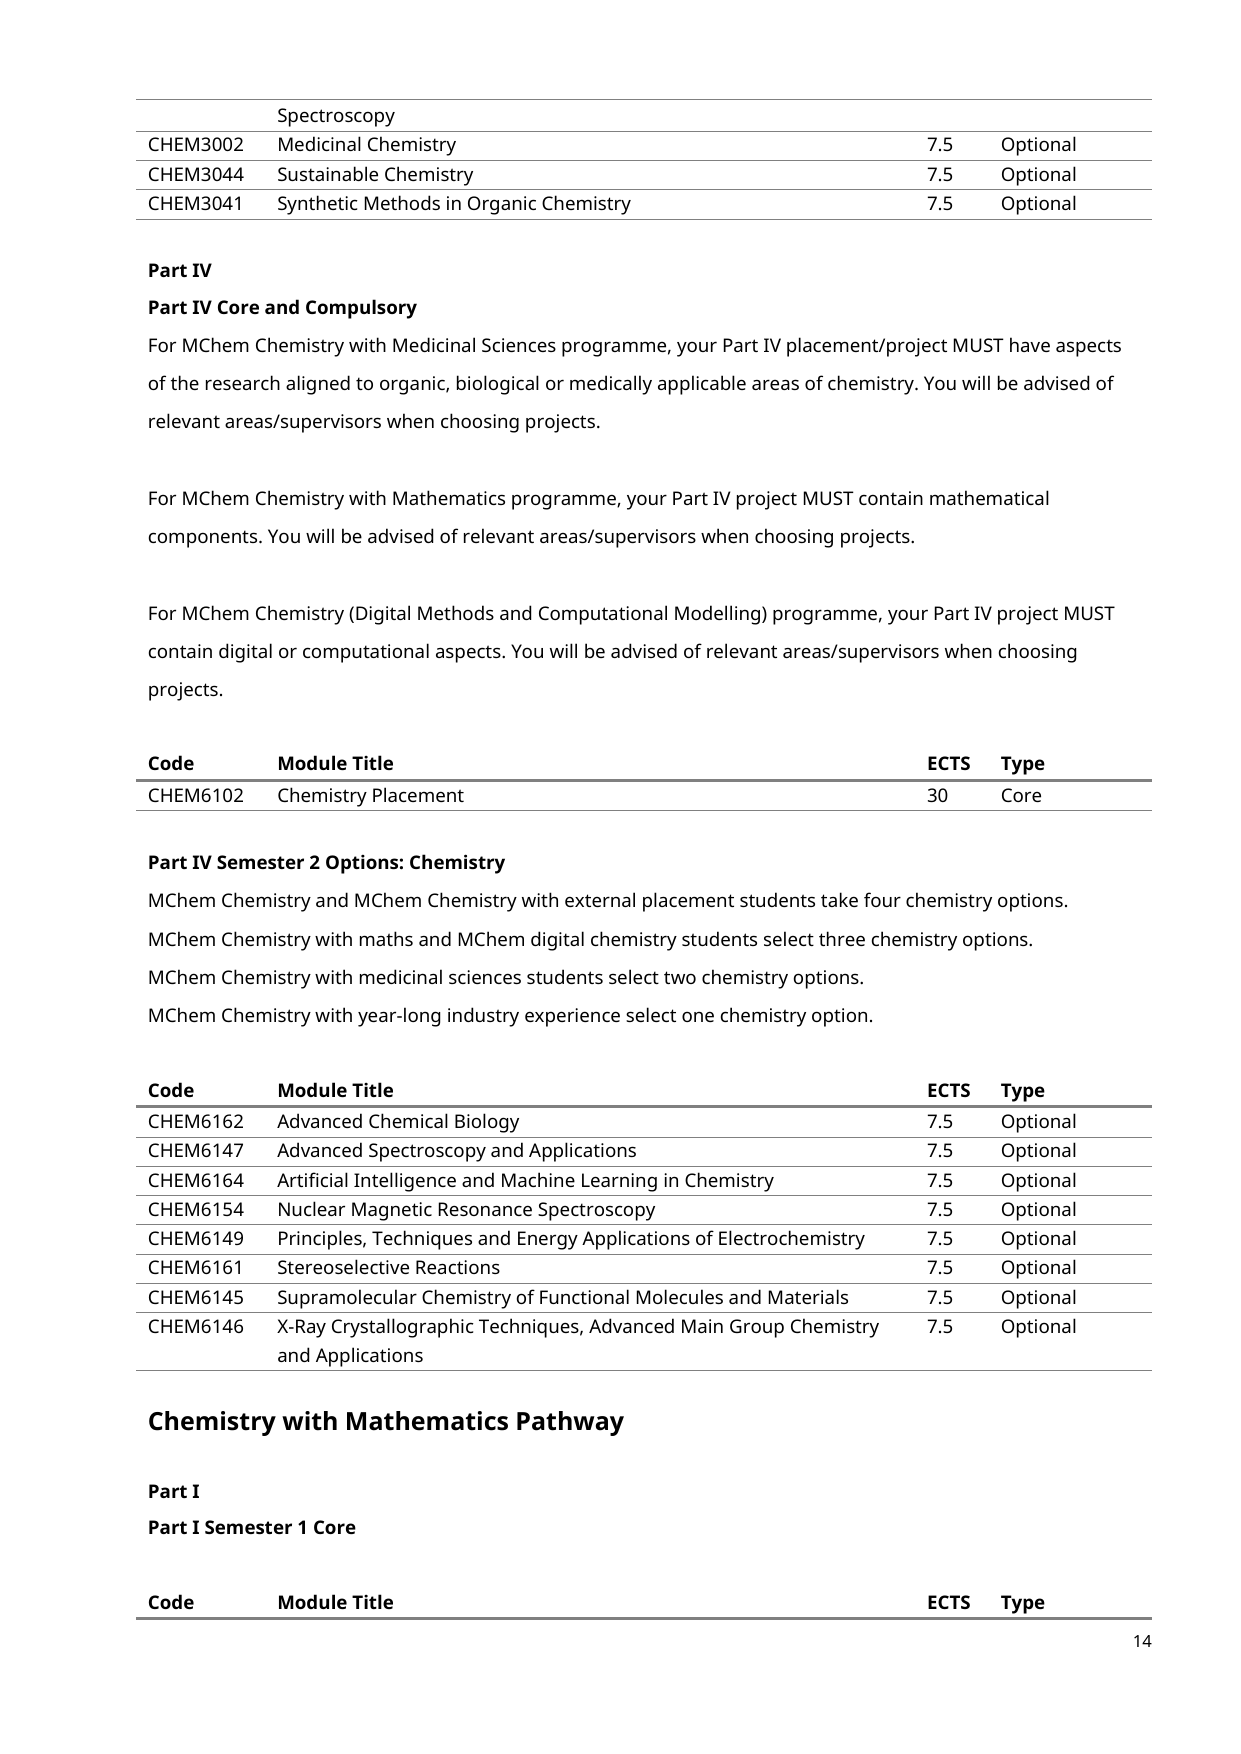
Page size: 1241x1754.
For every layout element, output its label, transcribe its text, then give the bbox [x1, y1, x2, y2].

table_cell CHEM3044 [136, 161, 266, 189]
table_cell ECTS [916, 751, 989, 779]
table_cell Spectroscopy [266, 100, 916, 131]
table_cell Optional [989, 1196, 1152, 1224]
table_cell Type [989, 1077, 1152, 1105]
table_cell Synthetic Methods in Organic Chemistry [266, 190, 916, 218]
table_cell Part IV Core and Compulsory For MChem Chemistry with Medicinal Sciences programme, your Part IV placement/project MUST have aspects of the research aligned to organic, biological or medically applicable areas of chemistry. You will be advised of relevant areas/supervisors when choosing projects. For MChem Chemistry with Mathematics programme, your Part IV project MUST contain mathematical components. You will be advised of relevant areas/supervisors when choosing projects. For MChem Chemistry (Digital Methods and Computational Modelling) programme, your Part IV project MUST contain digital or computational aspects. You will be advised of relevant areas/supervisors when choosing projects. [136, 294, 1152, 751]
table_cell Type [989, 1589, 1152, 1617]
table_cell 7.5 [916, 1167, 989, 1195]
table_cell Optional [989, 1108, 1152, 1137]
table_cell Code [136, 751, 266, 779]
table_cell 7.5 [916, 161, 989, 189]
table_cell 7.5 [916, 1284, 989, 1312]
table_cell CHEM6102 [136, 782, 266, 810]
table_cell CHEM6149 [136, 1225, 266, 1254]
table_cell [916, 100, 989, 131]
table_cell CHEM3002 [136, 132, 266, 160]
table_cell Principles, Techniques and Energy Applications of Electrochemistry [266, 1225, 916, 1254]
table_cell Optional [989, 190, 1152, 218]
table_cell Advanced Spectroscopy and Applications [266, 1138, 916, 1166]
table_cell Optional [989, 1138, 1152, 1166]
table_cell Supramolecular Chemistry of Functional Molecules and Materials [266, 1284, 916, 1312]
table_cell ECTS [916, 1589, 989, 1617]
table_cell X-Ray Crystallographic Techniques, Advanced Main Group Chemistry and Applications [266, 1313, 916, 1370]
table_cell CHEM6145 [136, 1284, 266, 1312]
table_cell 7.5 [916, 1313, 989, 1370]
table_cell Code [136, 1589, 266, 1617]
table_cell Part IV [136, 220, 1152, 294]
table_cell 7.5 [916, 1255, 989, 1283]
table_cell [136, 100, 266, 131]
table_cell CHEM6147 [136, 1138, 266, 1166]
table_cell Core [989, 782, 1152, 810]
table_cell ECTS [916, 1077, 989, 1105]
table_cell Optional [989, 1313, 1152, 1370]
table_cell Artificial Intelligence and Machine Learning in Chemistry [266, 1167, 916, 1195]
table_cell Part I [136, 1440, 1152, 1514]
table_cell CHEM3041 [136, 190, 266, 218]
table_cell Stereoselective Reactions [266, 1255, 916, 1283]
table_cell Part IV Semester 2 Options: Chemistry MChem Chemistry and MChem Chemistry with external placement students take four chemistry options. MChem Chemistry with maths and MChem digital chemistry students select three chemistry options. MChem Chemistry with medicinal sciences students select two chemistry options. MChem Chemistry with year-long industry experience select one chemistry option. [136, 811, 1152, 1077]
table_cell CHEM6162 [136, 1108, 266, 1137]
table_cell 7.5 [916, 1108, 989, 1137]
table_cell 7.5 [916, 190, 989, 218]
table_cell Part I Semester 1 Core [136, 1515, 1152, 1589]
table_cell Optional [989, 1225, 1152, 1254]
table_cell CHEM6154 [136, 1196, 266, 1224]
table_cell Advanced Chemical Biology [266, 1108, 916, 1137]
table_cell Nuclear Magnetic Resonance Spectroscopy [266, 1196, 916, 1224]
table_cell CHEM6146 [136, 1313, 266, 1370]
table_cell Optional [989, 161, 1152, 189]
table_cell 7.5 [916, 1138, 989, 1166]
table_cell Optional [989, 1255, 1152, 1283]
table_cell Sustainable Chemistry [266, 161, 916, 189]
table_cell Module Title [266, 1589, 916, 1617]
table_cell Module Title [266, 1077, 916, 1105]
table_cell 7.5 [916, 1196, 989, 1224]
table_cell CHEM6164 [136, 1167, 266, 1195]
table_cell Chemistry with Mathematics Pathway [136, 1371, 1152, 1440]
table_cell Module Title [266, 751, 916, 779]
table_cell Optional [989, 132, 1152, 160]
table_cell Type [989, 751, 1152, 779]
table_cell Optional [989, 1284, 1152, 1312]
table_cell [989, 100, 1152, 131]
table_cell Chemistry Placement [266, 782, 916, 810]
table_cell Medicinal Chemistry [266, 132, 916, 160]
table_cell Optional [989, 1167, 1152, 1195]
table_cell 30 [916, 782, 989, 810]
table_cell CHEM6161 [136, 1255, 266, 1283]
table_cell 7.5 [916, 132, 989, 160]
table_cell 7.5 [916, 1225, 989, 1254]
table_cell Code [136, 1077, 266, 1105]
